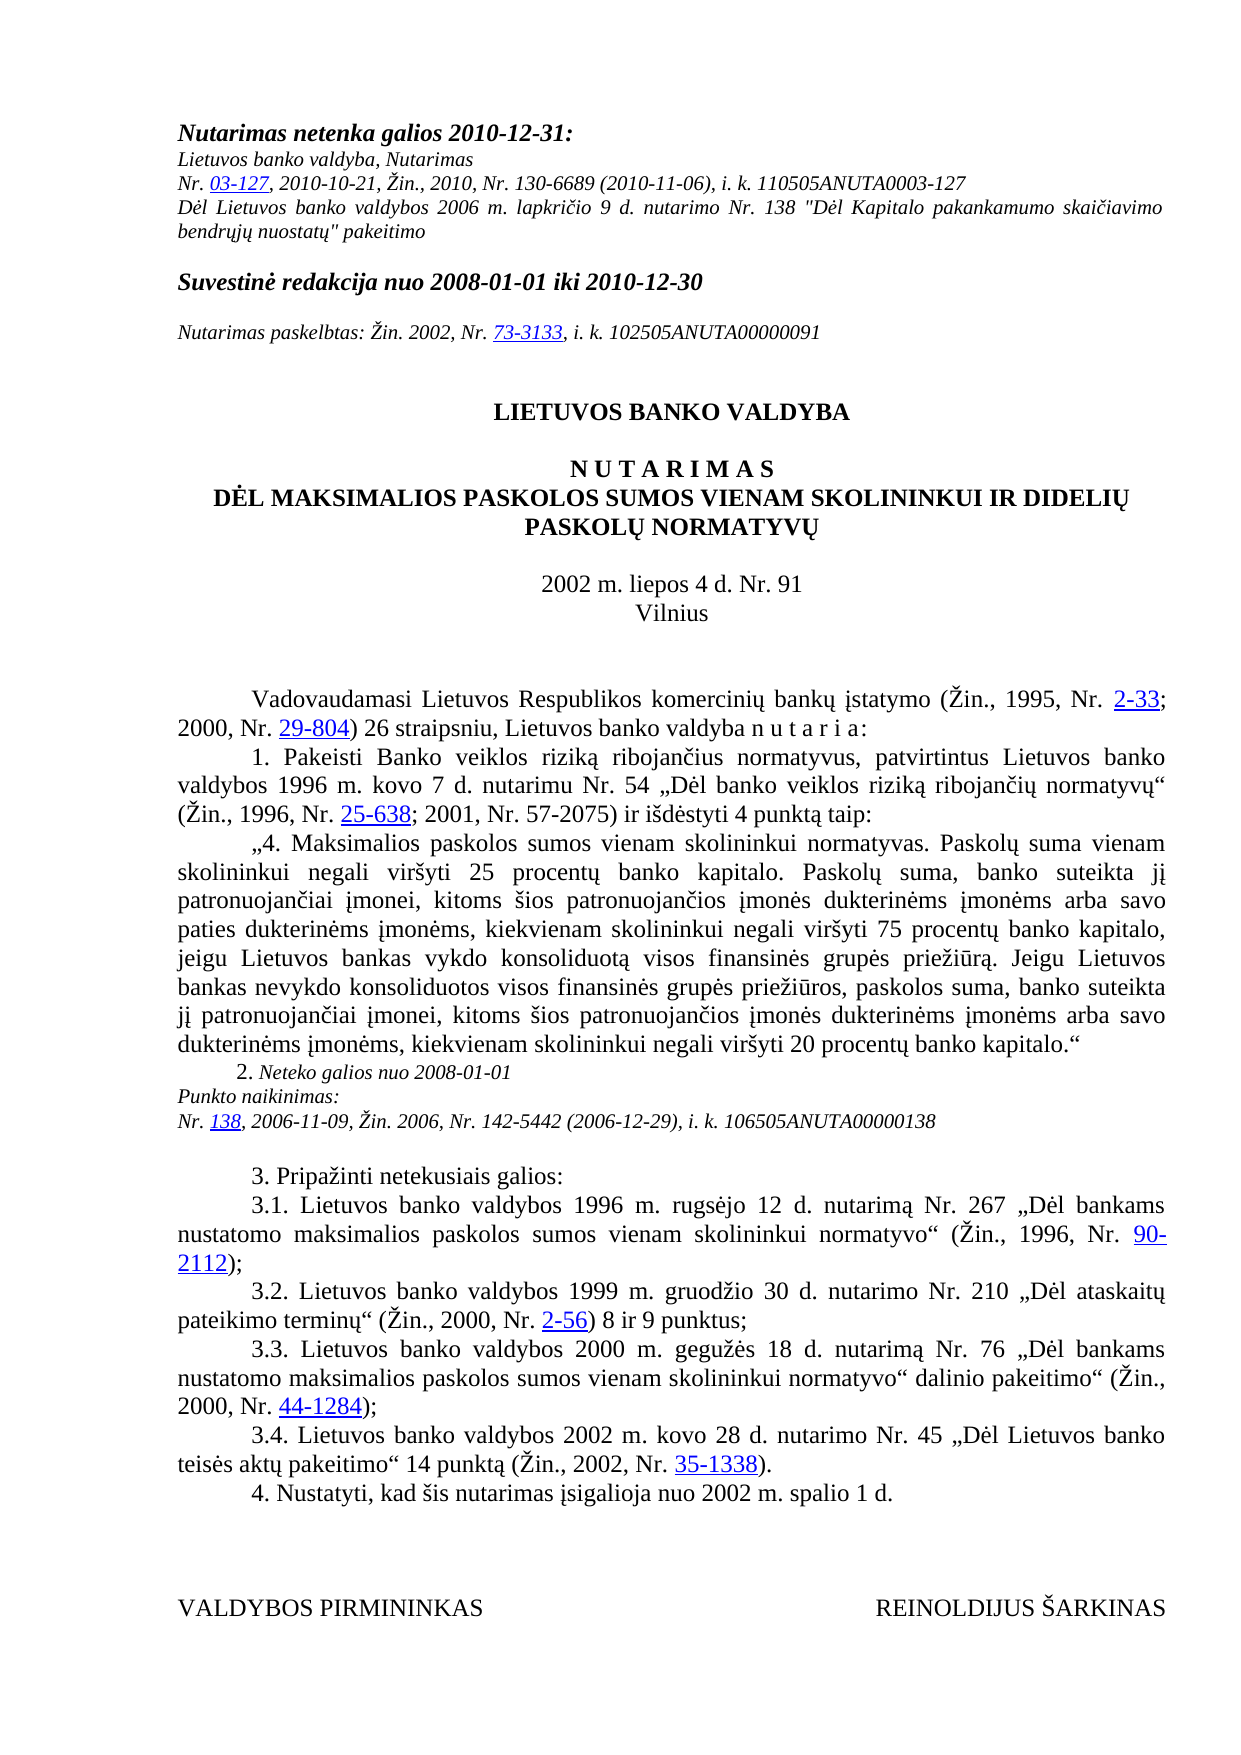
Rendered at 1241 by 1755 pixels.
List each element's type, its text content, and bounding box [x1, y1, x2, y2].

text N U T A R I M A S [177, 454, 1166, 483]
text Punkto naikinimas: [177, 1084, 1166, 1108]
text 3.1. Lietuvos banko valdybos 1996 m. rugsėjo 12 d. nutarimą Nr. 267 „Dėl bankams nustatomo maksimalios paskolos sumos vienam skolininkui normatyvo“ (Žin., 1996, Nr. 90-2112); [177, 1190, 1166, 1276]
text Dėl Lietuvos banko valdybos 2006 m. lapkričio 9 d. nutarimo Nr. 138 "Dėl Kapitalo pakankamumo skaičiavimo bendrųjų nuostatų" pakeitimo [177, 195, 1166, 243]
text 2002 m. liepos 4 d. Nr. 91 [177, 569, 1166, 598]
text Lietuvos banko valdyba, Nutarimas [177, 147, 1166, 171]
text „4. Maksimalios paskolos sumos vienam skolininkui normatyvas. Paskolų suma vienam skolininkui negali viršyti 25 procentų banko kapitalo. Paskolų suma, banko suteikta jį patronuojančiai įmonei, kitoms šios patronuojančios įmonės dukterinėms įmonėms arba savo paties dukterinėms įmonėms, kiekvienam skolininkui negali viršyti 75 procentų banko kapitalo, jeigu Lietuvos bankas vykdo konsoliduotą visos finansinės grupės priežiūrą. Jeigu Lietuvos bankas nevykdo konsoliduotos visos finansinės grupės priežiūros, paskolos suma, banko suteikta jį patronuojančiai įmonei, kitoms šios patronuojančios įmonės dukterinėms įmonėms arba savo dukterinėms įmonėms, kiekvienam skolininkui negali viršyti 20 procentų banko kapitalo.“ [177, 828, 1166, 1058]
text Nr. 03-127, 2010-10-21, Žin., 2010, Nr. 130-6689 (2010-11-06), i. k. 110505ANUTA0003-127 [177, 171, 1166, 195]
text Nutarimas netenka galios 2010-12-31: [177, 118, 1166, 147]
text 3.2. Lietuvos banko valdybos 1999 m. gruodžio 30 d. nutarimo Nr. 210 „Dėl ataskaitų pateikimo terminų“ (Žin., 2000, Nr. 2-56) 8 ir 9 punktus; [177, 1276, 1166, 1334]
text 3. Pripažinti netekusiais galios: [177, 1161, 1166, 1190]
text 4. Nustatyti, kad šis nutarimas įsigalioja nuo 2002 m. spalio 1 d. [177, 1478, 1166, 1506]
text Suvestinė redakcija nuo 2008-01-01 iki 2010-12-30 [177, 267, 1166, 296]
text DĖL MAKSIMALIOS PASKOLOS SUMOS VIENAM SKOLININKUI IR DIDELIŲ PASKOLŲ NORMATYVŲ [177, 483, 1166, 541]
text Vilnius [177, 598, 1166, 627]
text Vadovaudamasi Lietuvos Respublikos komercinių bankų įstatymo (Žin., 1995, Nr. 2-33; 2000, Nr. 29-804) 26 straipsniu, Lietuvos banko valdyba nutaria: [177, 684, 1166, 742]
text Valdybos pirmininkas Reinoldijus Šarkinas [177, 1593, 1166, 1621]
text 2. Neteko galios nuo 2008-01-01 [177, 1058, 1166, 1084]
text Nr. 138, 2006-11-09, Žin. 2006, Nr. 142-5442 (2006-12-29), i. k. 106505ANUTA00000138 [177, 1108, 1166, 1133]
text 3.3. Lietuvos banko valdybos 2000 m. gegužės 18 d. nutarimą Nr. 76 „Dėl bankams nustatomo maksimalios paskolos sumos vienam skolininkui normatyvo“ dalinio pakeitimo“ (Žin., 2000, Nr. 44-1284); [177, 1334, 1166, 1420]
text 3.4. Lietuvos banko valdybos 2002 m. kovo 28 d. nutarimo Nr. 45 „Dėl Lietuvos banko teisės aktų pakeitimo“ 14 punktą (Žin., 2002, Nr. 35-1338). [177, 1420, 1166, 1478]
text 1. Pakeisti Banko veiklos riziką ribojančius normatyvus, patvirtintus Lietuvos banko valdybos 1996 m. kovo 7 d. nutarimu Nr. 54 „Dėl banko veiklos riziką ribojančių normatyvų“ (Žin., 1996, Nr. 25-638; 2001, Nr. 57-2075) ir išdėstyti 4 punktą taip: [177, 742, 1166, 828]
text LIETUVOS BANKO VALDYBA [177, 397, 1166, 426]
text Nutarimas paskelbtas: Žin. 2002, Nr. 73-3133, i. k. 102505ANUTA00000091 [177, 320, 1166, 344]
